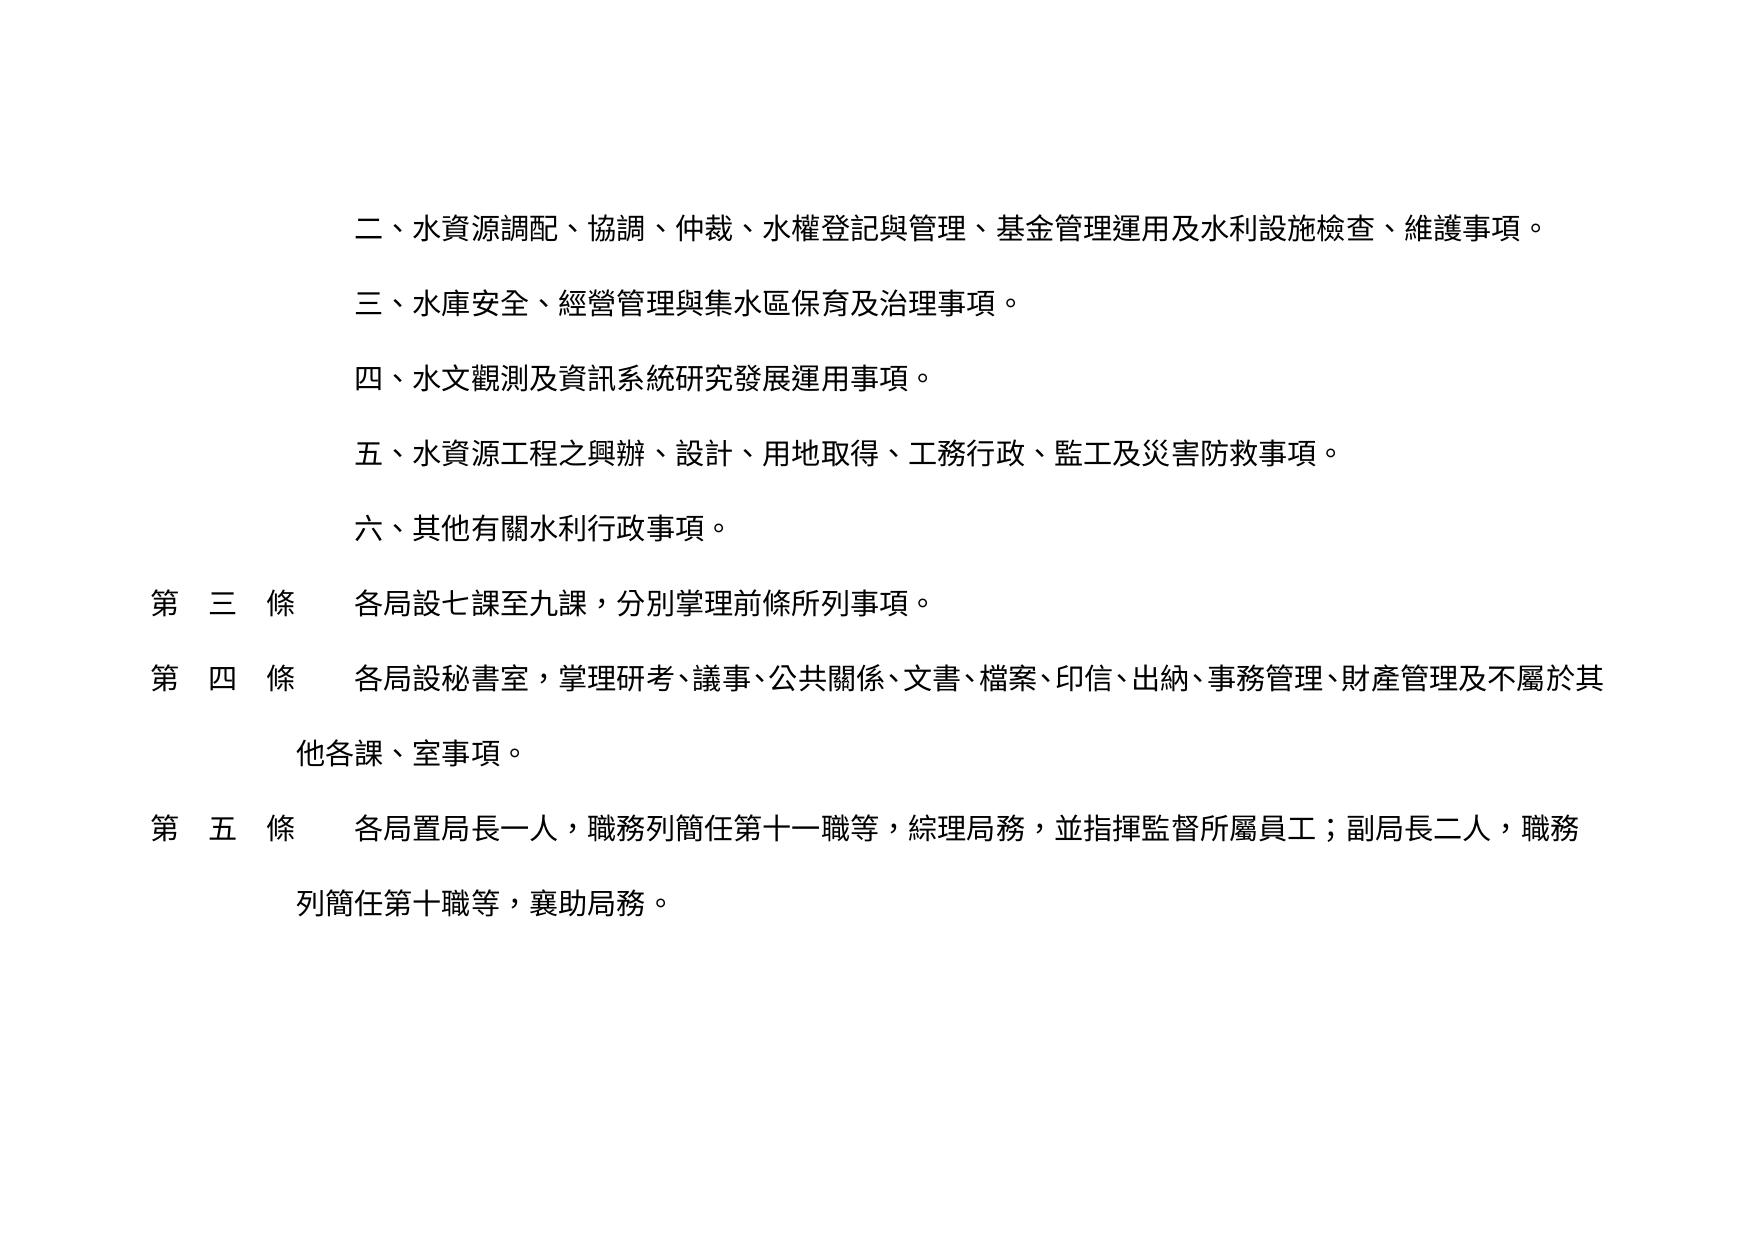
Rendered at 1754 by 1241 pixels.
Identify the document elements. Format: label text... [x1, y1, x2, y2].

text 六、其他有關水利行政事項。 [150, 489, 1604, 564]
text 四、水文觀測及資訊系統研究發展運用事項。 [150, 339, 1604, 414]
text 三、水庫安全、經營管理與集水區保育及治理事項。 [150, 264, 1604, 339]
text 第 四 條 各局設秘書室，掌理研考、議事、公共關係、文書、檔案、印信、出納、事務管理、財產管理及不屬於其他各課、室事項。 [150, 639, 1604, 789]
text 二、水資源調配、協調、仲裁、水權登記與管理、基金管理運用及水利設施檢查、維護事項。 [150, 189, 1604, 264]
text 五、水資源工程之興辦、設計、用地取得、工務行政、監工及災害防救事項。 [150, 414, 1604, 489]
text 第 三 條 各局設七課至九課，分別掌理前條所列事項。 [150, 564, 1604, 639]
text 第 五 條 各局置局長一人，職務列簡任第十一職等，綜理局務，並指揮監督所屬員工；副局長二人，職務列簡任第十職等，襄助局務。 [150, 789, 1604, 939]
